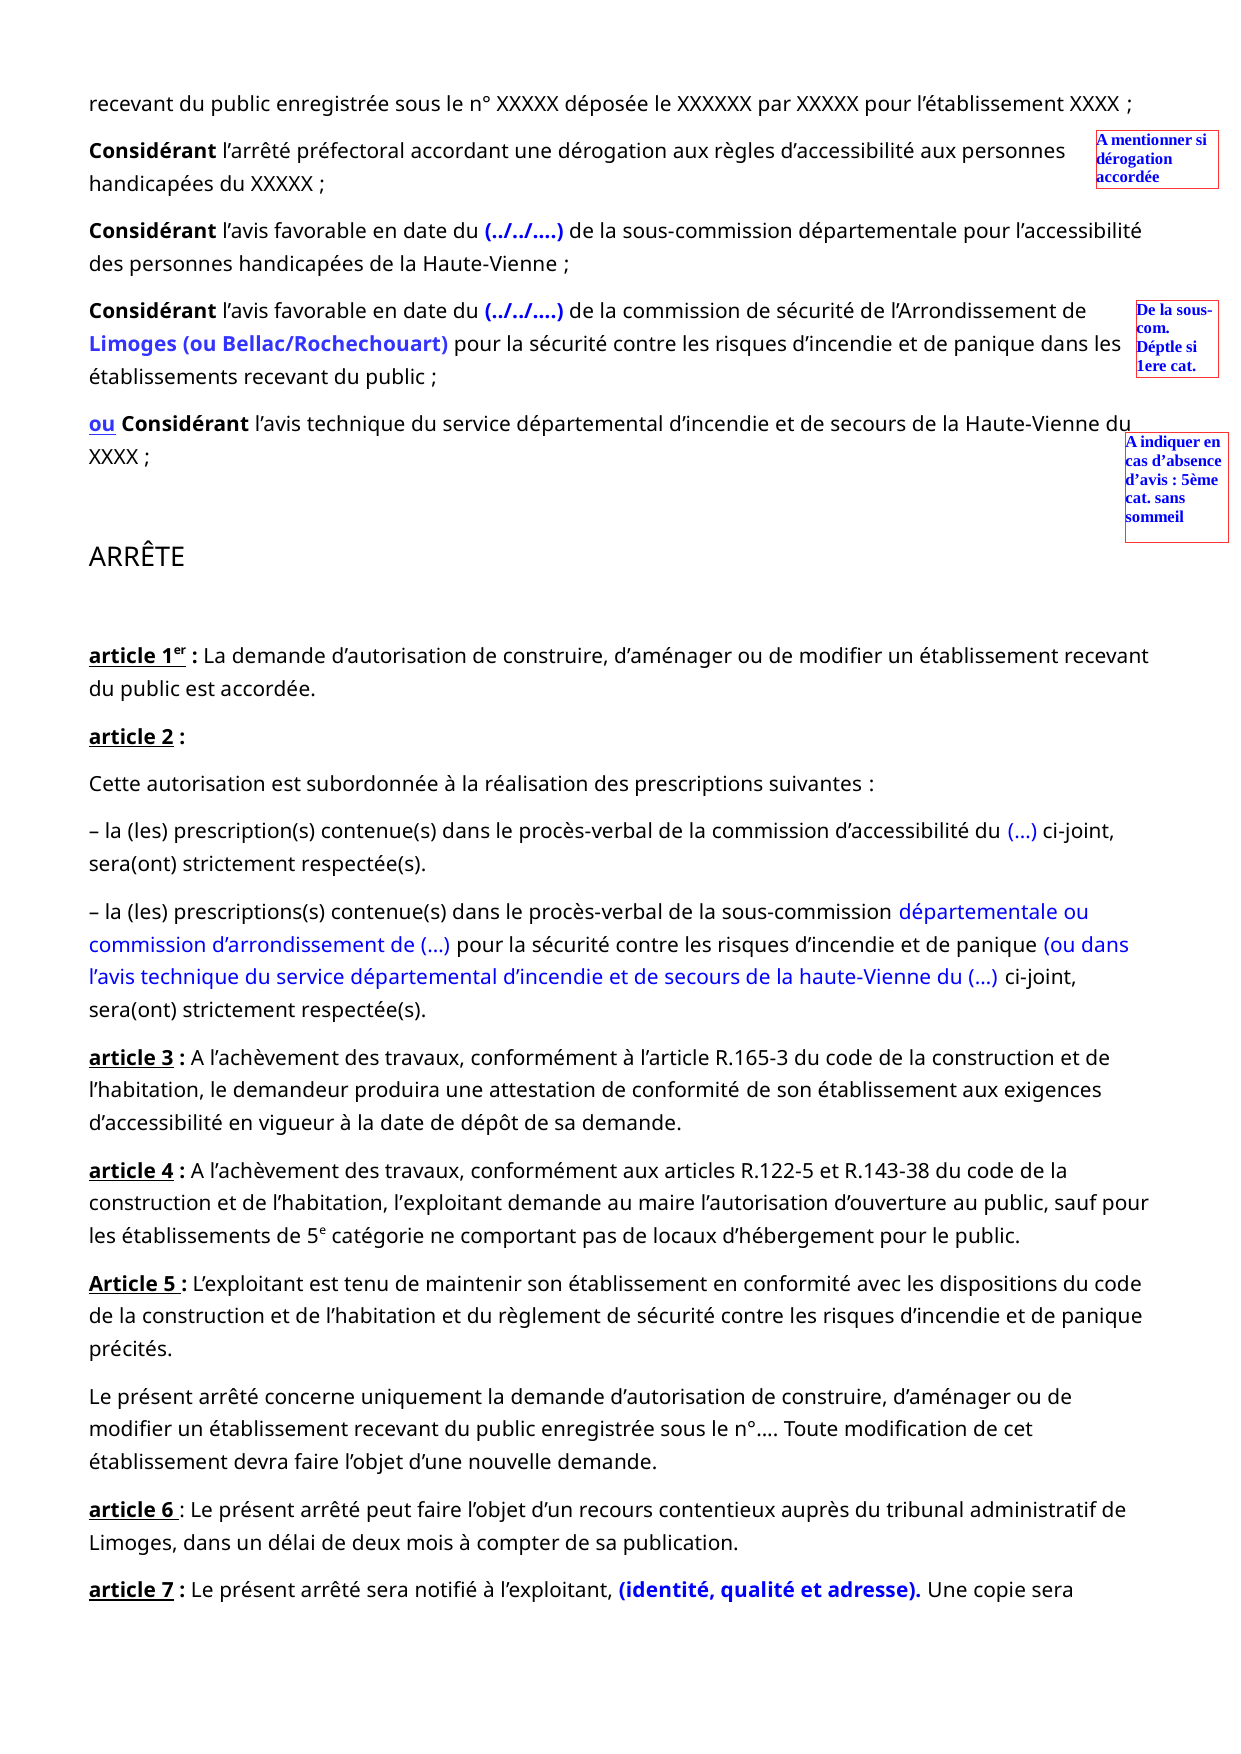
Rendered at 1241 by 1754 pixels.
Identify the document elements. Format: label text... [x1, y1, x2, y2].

text article 4 : A l’achèvement des travaux, conformément aux articles R.122-5 et R.143-38 du code de la construction et de l’habitation, l’exploitant demande au maire l’autorisation d’ouverture au public, sauf pour les établissements de 5e catégorie ne comportant pas de locaux d’hébergement pour le public. [88, 1156, 1152, 1250]
text article 2 : [88, 722, 1152, 750]
text article 3 : A l’achèvement des travaux, conformément à l’article R.165-3 du code de la construction et de l’habitation, le demandeur produira une attestation de conformité de son établissement aux exigences d’accessibilité en vigueur à la date de dépôt de sa demande. [88, 1042, 1152, 1137]
text article 1er : La demande d’autorisation de construire, d’aménager ou de modifier un établissement recevant du public est accordée. [88, 641, 1152, 703]
text Cette autorisation est subordonnée à la réalisation des prescriptions suivantes : [88, 769, 1152, 798]
text article 7 : Le présent arrêté sera notifié à l’exploitant, (identité, qualité et adresse). Une copie sera [88, 1575, 1152, 1603]
text ARRÊTE [88, 537, 1152, 574]
text – la (les) prescriptions(s) contenue(s) dans le procès-verbal de la sous-commission départementale ou commission d’arrondissement de (…) pour la sécurité contre les risques d’incendie et de panique (ou dans l’avis technique du service départemental d’incendie et de secours de la haute-Vienne du (…) ci-joint, sera(ont) strictement respectée(s). [88, 897, 1152, 1024]
text Article 5 : L’exploitant est tenu de maintenir son établissement en conformité avec les dispositions du code de la construction et de l’habitation et du règlement de sécurité contre les risques d’incendie et de panique précités. [88, 1268, 1152, 1363]
text – la (les) prescription(s) contenue(s) dans le procès-verbal de la commission d’accessibilité du (…) ci-joint, sera(ont) strictement respectée(s). [88, 816, 1152, 878]
text Considérant l’avis favorable en date du (../../….) de la commission de sécurité de l’Arrondissement de Limoges (ou Bellac/Rochechouart) pour la sécurité contre les risques d’incendie et de panique dans les établissements recevant du public ; [88, 296, 1152, 391]
text ou Considérant l’avis technique du service départemental d’incendie et de secours de la Haute-Vienne du XXXX ; [88, 409, 1152, 471]
text article 6 : Le présent arrêté peut faire l’objet d’un recours contentieux auprès du tribunal administratif de Limoges, dans un délai de deux mois à compter de sa publication. [88, 1494, 1152, 1556]
text Le présent arrêté concerne uniquement la demande d’autorisation de construire, d’aménager ou de modifier un établissement recevant du public enregistrée sous le n°.... Toute modification de cet établissement devra faire l’objet d’une nouvelle demande. [88, 1382, 1152, 1476]
text Considérant l’arrêté préfectoral accordant une dérogation aux règles d’accessibilité aux personnes handicapées du XXXXX ; [88, 136, 1152, 197]
text Considérant l’avis favorable en date du (../../….) de la sous-commission départementale pour l’accessibilité des personnes handicapées de la Haute-Vienne ; [88, 216, 1152, 277]
text recevant du public enregistrée sous le n° XXXXX déposée le XXXXXX par XXXXX pour l’établissement XXXX ; [88, 88, 1152, 117]
